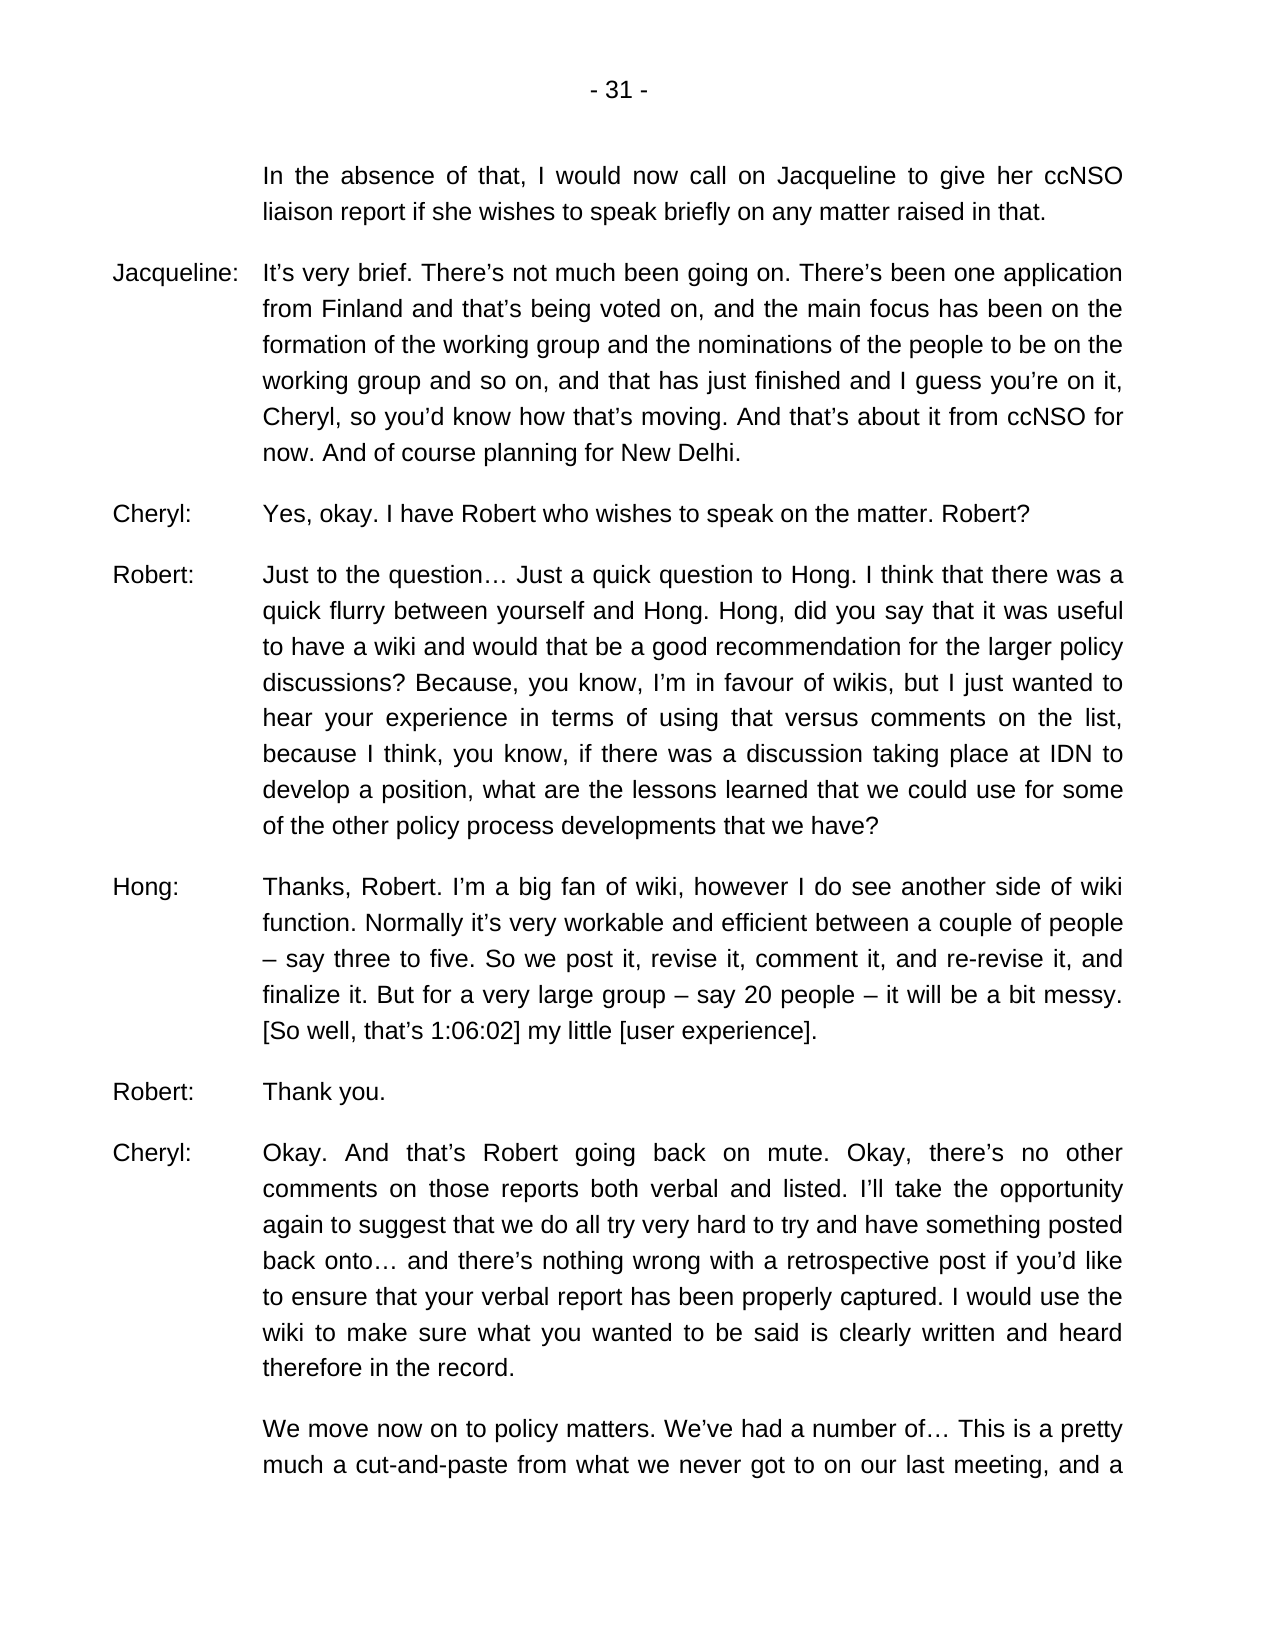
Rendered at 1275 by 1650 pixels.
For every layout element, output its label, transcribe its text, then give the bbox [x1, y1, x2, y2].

text Jacqueline: It’s very brief. There’s not much been going on. There’s been one application from Finland and that’s being voted on, and the main focus has been on the formation of the working group and the nominations of the people to be on the working group and so on, and that has just finished and I guess you’re on it, Cheryl, so you’d know how that’s moving. And that’s about it from ccNSO for now. And of course planning for New Delhi. [112, 258, 1125, 467]
text Cheryl: Okay. And that’s Robert going back on mute. Okay, there’s no other comments on those reports both verbal and listed. I’ll take the opportunity again to suggest that we do all try very hard to try and have something posted back onto… and there’s nothing wrong with a retrospective post if you’d like to ensure that your verbal report has been properly captured. I would use the wiki to make sure what you wanted to be said is clearly written and heard therefore in the record. [112, 1138, 1125, 1382]
text Robert: Just to the question… Just a quick question to Hong. I think that there was a quick flurry between yourself and Hong. Hong, did you say that it was useful to have a wiki and would that be a good recommendation for the larger policy discussions? Because, you know, I’m in favour of wikis, but I just wanted to hear your experience in terms of using that versus comments on the list, because I think, you know, if there was a discussion taking place at IDN to develop a position, what are the lessons learned that we could use for some of the other policy process developments that we have? [112, 560, 1125, 840]
text In the absence of that, I would now call on Jacqueline to give her ccNSO liaison report if she wishes to speak briefly on any matter raised in that. [112, 161, 1125, 226]
text We move now on to policy matters. We’ve had a number of… This is a pretty much a cut-and-paste from what we never got to on our last meeting, and a [112, 1414, 1125, 1479]
text Robert: Thank you. [112, 1077, 1125, 1106]
text Cheryl: Yes, okay. I have Robert who wishes to speak on the matter. Robert? [112, 499, 1125, 527]
text Hong: Thanks, Robert. I’m a big fan of wiki, however I do see another side of wiki function. Normally it’s very workable and efficient between a couple of people – say three to five. So we post it, revise it, comment it, and re-revise it, and finalize it. But for a very large group – say 20 people – it will be a bit messy. [So well, that’s 1:06:02] my little [user experience]. [112, 872, 1125, 1045]
